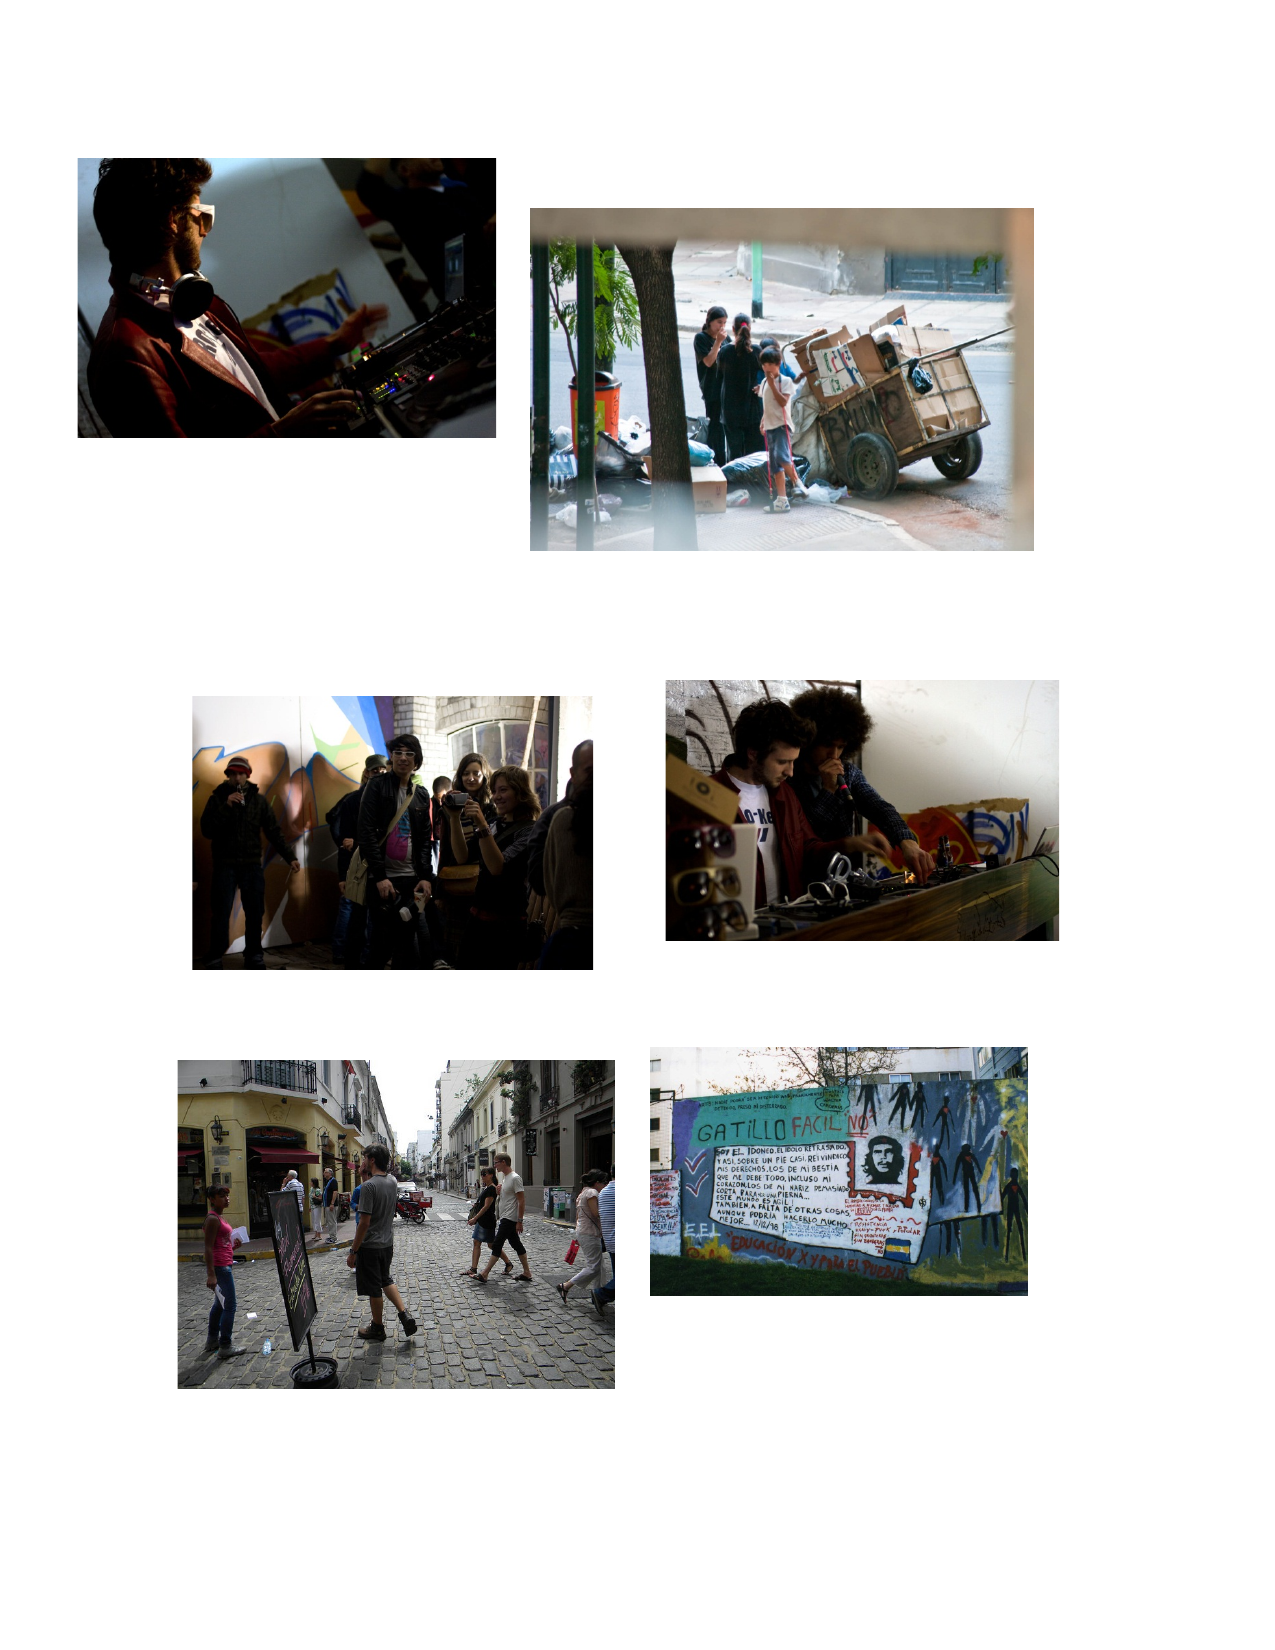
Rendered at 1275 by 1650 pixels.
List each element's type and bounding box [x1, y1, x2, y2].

picture [177, 1060, 616, 1391]
picture [531, 208, 1036, 551]
picture [192, 696, 594, 970]
picture [665, 680, 1060, 942]
picture [77, 158, 498, 439]
picture [650, 1047, 1029, 1298]
